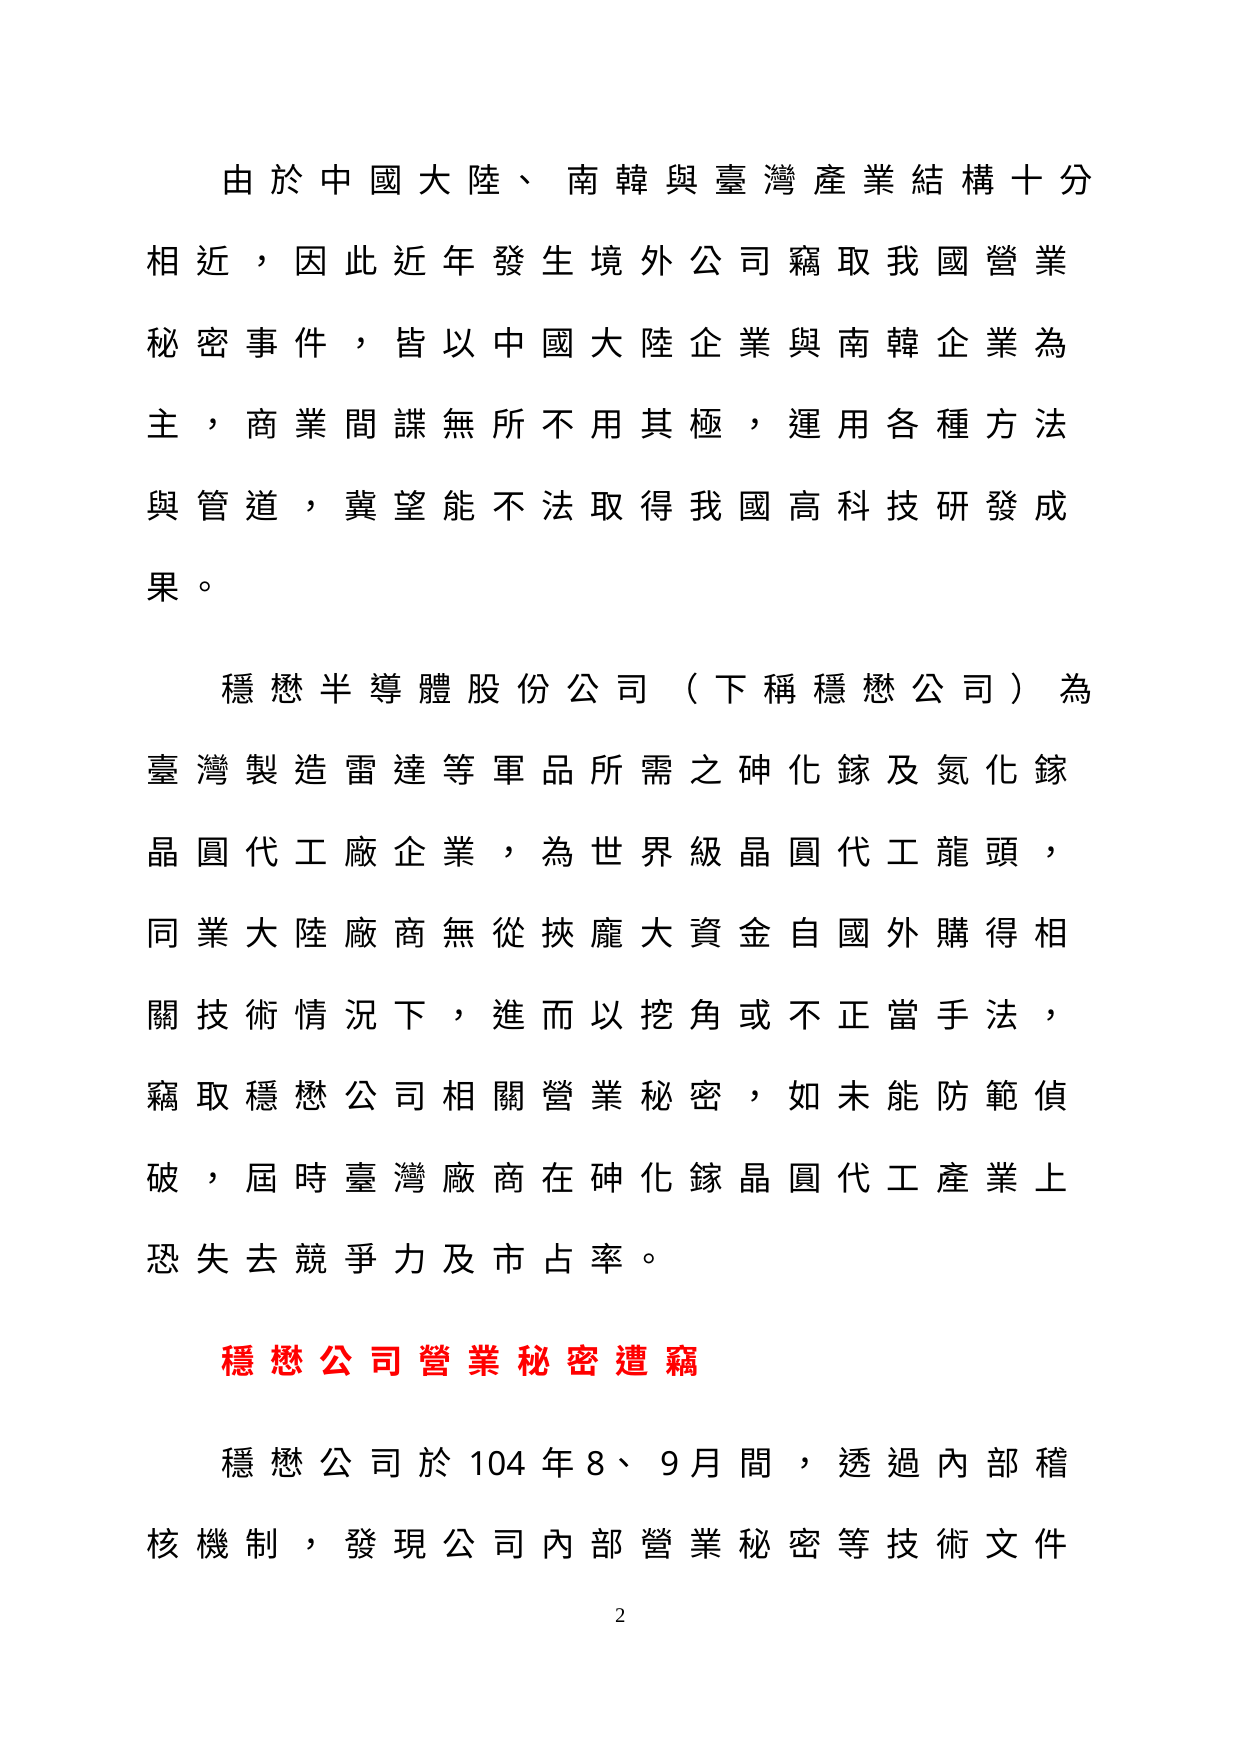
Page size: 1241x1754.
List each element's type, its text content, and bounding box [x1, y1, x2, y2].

text 由於中國大陸、南韓與臺灣產業結構十分相近，因此近年發生境外公司竊取我國營業秘密事件，皆以中國大陸企業與南韓企業為主，商業間諜無所不用其極，運用各種方法與管道，冀望能不法取得我國高科技研發成果。 [139, 137, 1101, 626]
text 穩懋公司營業秘密遭竊 [139, 1318, 1101, 1399]
text 穩懋公司於104年8、9月間，透過內部稽核機制，發現公司內部營業秘密等技術文件 [139, 1420, 1101, 1583]
text 穩懋半導體股份公司（下稱穩懋公司）為臺灣製造雷達等軍品所需之砷化鎵及氮化鎵晶圓代工廠企業，為世界級晶圓代工龍頭，同業大陸廠商無從挾龐大資金自國外購得相關技術情況下，進而以挖角或不正當手法，竊取穩懋公司相關營業秘密，如未能防範偵破，屆時臺灣廠商在砷化鎵晶圓代工產業上恐失去競爭力及市占率。 [139, 646, 1101, 1298]
